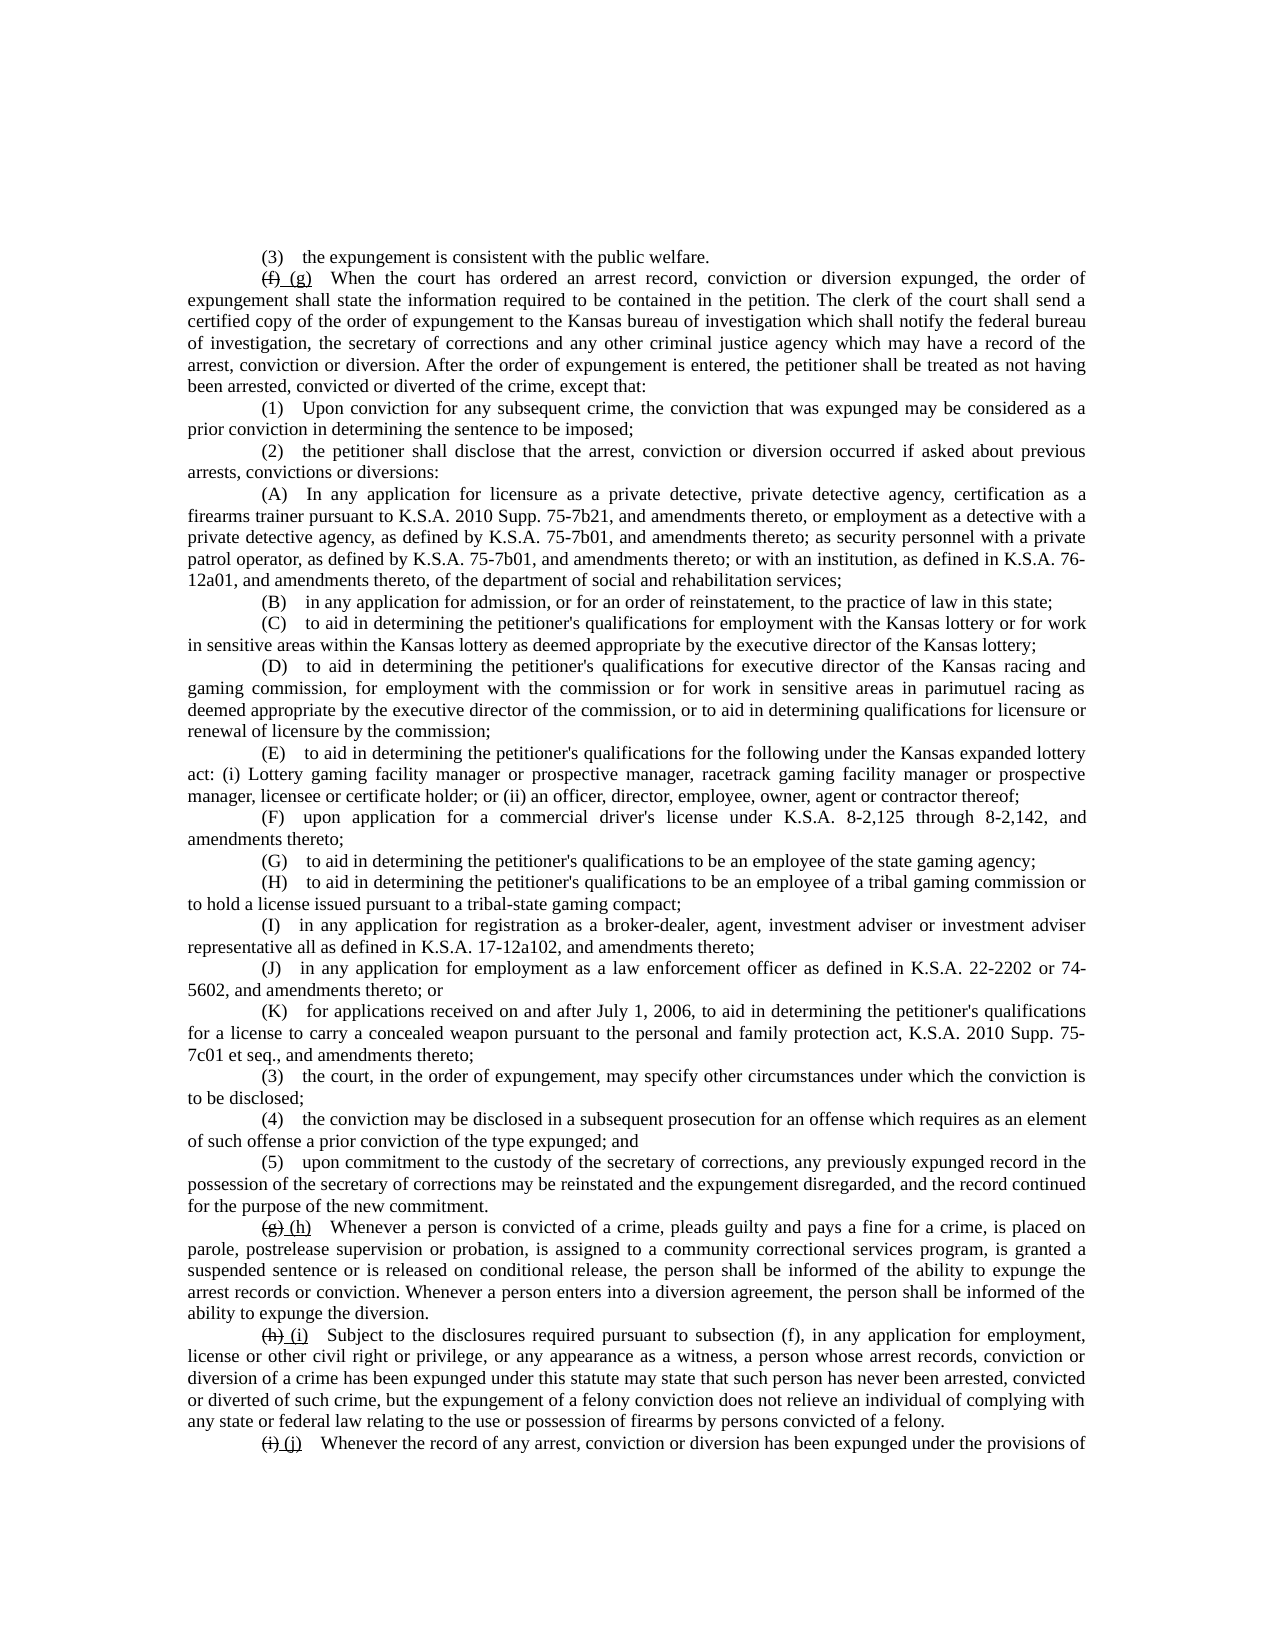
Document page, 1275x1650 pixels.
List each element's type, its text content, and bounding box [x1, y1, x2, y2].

text (E) to aid in determining the petitioner's qualifications for the following under the Kansas expanded lottery act: (i) Lottery gaming facility manager or prospective manager, racetrack gaming facility manager or prospective manager, licensee or certificate holder; or (ii) an officer, director, employee, owner, agent or contractor thereof; [187, 742, 1087, 806]
text (F) upon application for a commercial driver's license under K.S.A. 8-2,125 through 8-2,142, and amendments thereto; [187, 806, 1087, 849]
text (B) in any application for admission, or for an order of reinstatement, to the practice of law in this state; [187, 591, 1087, 612]
text (C) to aid in determining the petitioner's qualifications for employment with the Kansas lottery or for work in sensitive areas within the Kansas lottery as deemed appropriate by the executive director of the Kansas lottery; [187, 612, 1087, 655]
text (g) (h) Whenever a person is convicted of a crime, pleads guilty and pays a fine for a crime, is placed on parole, postrelease supervision or probation, is assigned to a community correctional services program, is granted a suspended sentence or is released on conditional release, the person shall be informed of the ability to expunge the arrest records or conviction. Whenever a person enters into a diversion agreement, the person shall be informed of the ability to expunge the diversion. [187, 1216, 1087, 1324]
text (5) upon commitment to the custody of the secretary of corrections, any previously expunged record in the possession of the secretary of corrections may be reinstated and the expungement disregarded, and the record continued for the purpose of the new commitment. [187, 1151, 1087, 1216]
text (A) In any application for licensure as a private detective, private detective agency, certification as a firearms trainer pursuant to K.S.A. 2010 Supp. 75-7b21, and amendments thereto, or employment as a detective with a private detective agency, as defined by K.S.A. 75-7b01, and amendments thereto; as security personnel with a private patrol operator, as defined by K.S.A. 75-7b01, and amendments thereto; or with an institution, as defined in K.S.A. 76-12a01, and amendments thereto, of the department of social and rehabilitation services; [187, 483, 1087, 591]
text (3) the court, in the order of expungement, may specify other circumstances under which the conviction is to be disclosed; [187, 1065, 1087, 1108]
text (1) Upon conviction for any subsequent crime, the conviction that was expunged may be considered as a prior conviction in determining the sentence to be imposed; [187, 397, 1087, 440]
text (H) to aid in determining the petitioner's qualifications to be an employee of a tribal gaming commission or to hold a license issued pursuant to a tribal-state gaming compact; [187, 871, 1087, 914]
text (3) the expungement is consistent with the public welfare. [187, 246, 1087, 267]
text (4) the conviction may be disclosed in a subsequent prosecution for an offense which requires as an element of such offense a prior conviction of the type expunged; and [187, 1108, 1087, 1151]
text (D) to aid in determining the petitioner's qualifications for executive director of the Kansas racing and gaming commission, for employment with the commission or for work in sensitive areas in parimutuel racing as deemed appropriate by the executive director of the commission, or to aid in determining qualifications for licensure or renewal of licensure by the commission; [187, 655, 1087, 742]
text (I) in any application for registration as a broker-dealer, agent, investment adviser or investment adviser representative all as defined in K.S.A. 17-12a102, and amendments thereto; [187, 914, 1087, 957]
text (K) for applications received on and after July 1, 2006, to aid in determining the petitioner's qualifications for a license to carry a concealed weapon pursuant to the personal and family protection act, K.S.A. 2010 Supp. 75-7c01 et seq., and amendments thereto; [187, 1000, 1087, 1065]
text (h) (i) Subject to the disclosures required pursuant to subsection (f), in any application for employment, license or other civil right or privilege, or any appearance as a witness, a person whose arrest records, conviction or diversion of a crime has been expunged under this statute may state that such person has never been arrested, convicted or diverted of such crime, but the expungement of a felony conviction does not relieve an individual of complying with any state or federal law relating to the use or possession of firearms by persons convicted of a felony. [187, 1324, 1087, 1432]
text (G) to aid in determining the petitioner's qualifications to be an employee of the state gaming agency; [187, 849, 1087, 871]
text (2) the petitioner shall disclose that the arrest, conviction or diversion occurred if asked about previous arrests, convictions or diversions: [187, 440, 1087, 483]
text (J) in any application for employment as a law enforcement officer as defined in K.S.A. 22-2202 or 74-5602, and amendments thereto; or [187, 957, 1087, 1000]
text (f) (g) When the court has ordered an arrest record, conviction or diversion expunged, the order of expungement shall state the information required to be contained in the petition. The clerk of the court shall send a certified copy of the order of expungement to the Kansas bureau of investigation which shall notify the federal bureau of investigation, the secretary of corrections and any other criminal justice agency which may have a record of the arrest, conviction or diversion. After the order of expungement is entered, the petitioner shall be treated as not having been arrested, convicted or diverted of the crime, except that: [187, 267, 1087, 397]
text (i) (j) Whenever the record of any arrest, conviction or diversion has been expunged under the provisions of [187, 1432, 1087, 1453]
